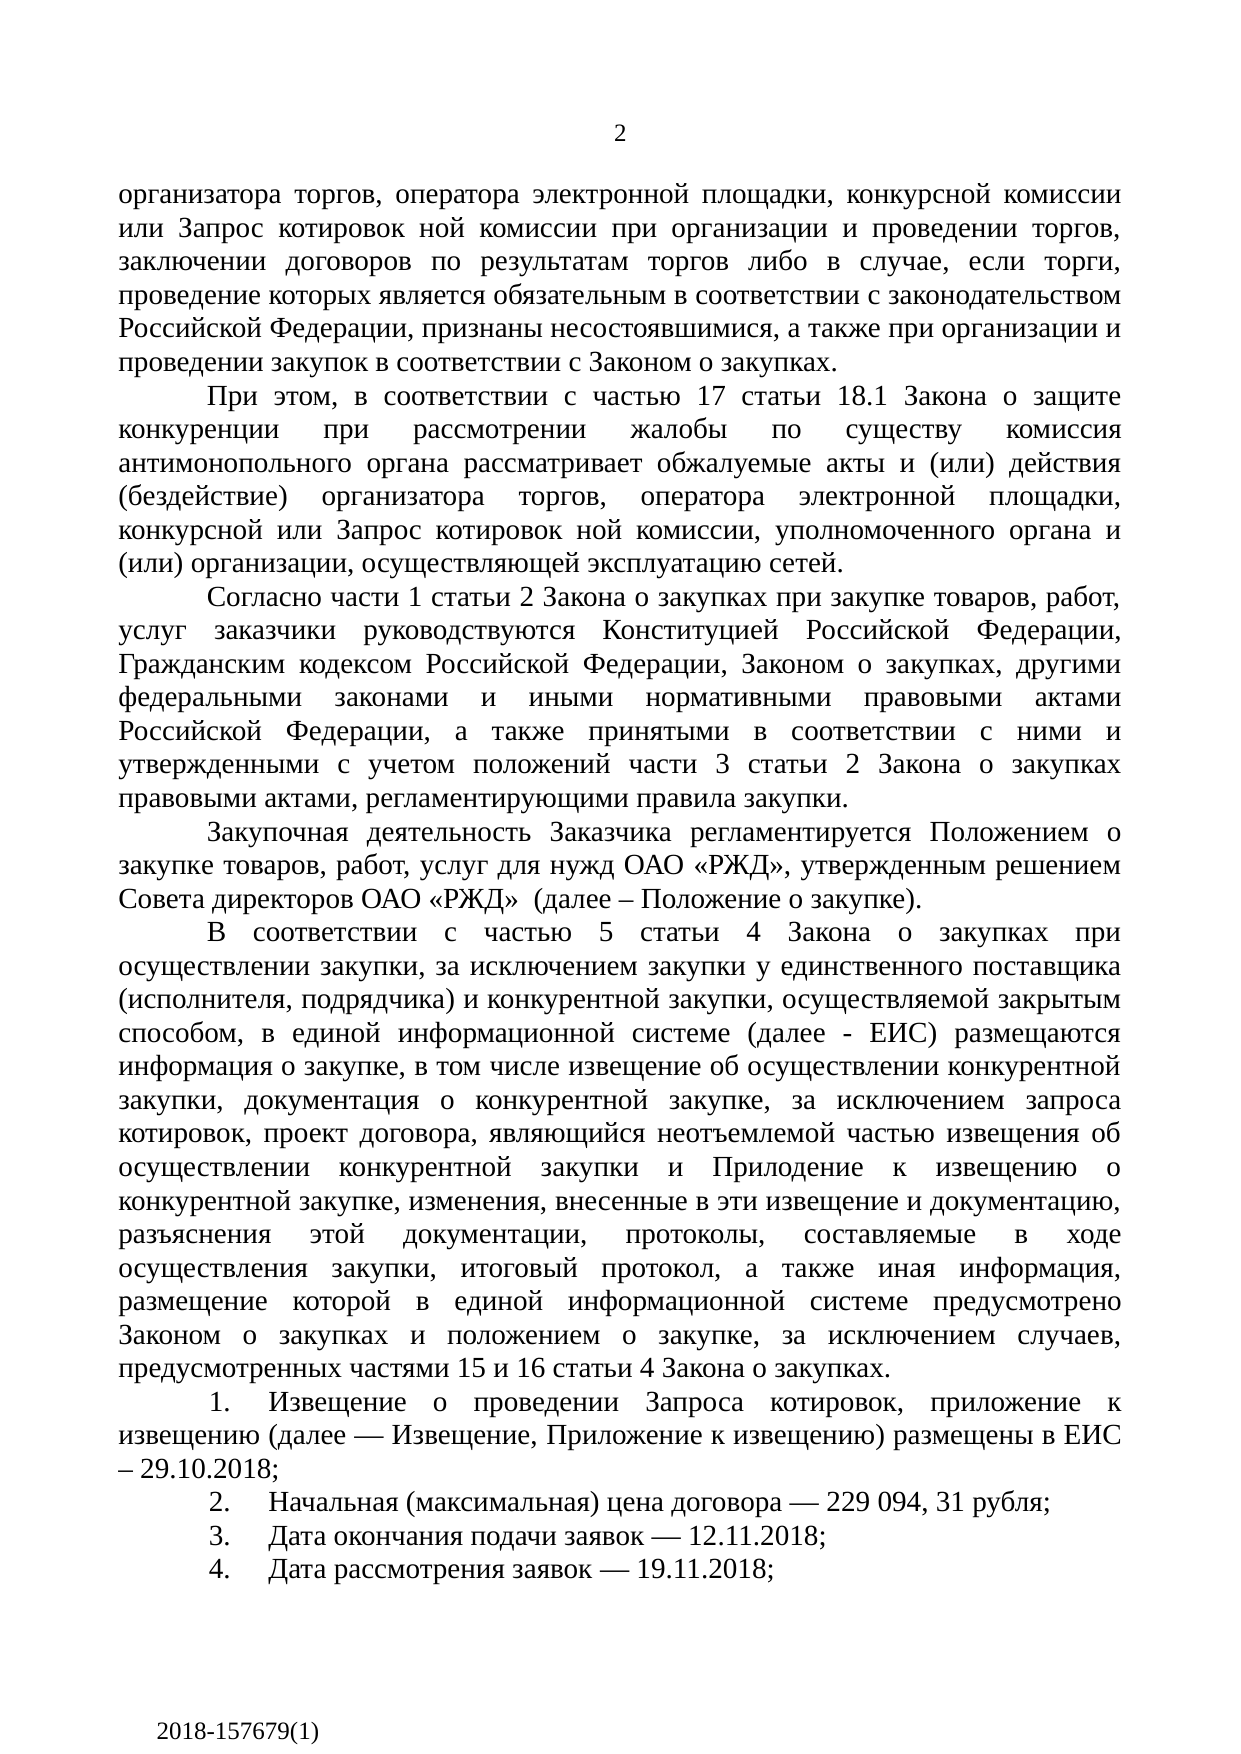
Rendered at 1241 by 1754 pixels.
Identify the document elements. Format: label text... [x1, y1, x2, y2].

text При этом, в соответствии с частью 17 статьи 18.1 Закона о защите конкуренции при рассмотрении жалобы по существу комиссия антимонопольного органа рассматривает обжалуемые акты и (или) действия (бездействие) организатора торгов, оператора электронной площадки, конкурсной или Запрос котировок ной комиссии, уполномоченного органа и (или) организации, осуществляющей эксплуатацию сетей. [118, 378, 1122, 579]
text Согласно части 1 статьи 2 Закона о закупках при закупке товаров, работ, услуг заказчики руководствуются Конституцией Российской Федерации, Гражданским кодексом Российской Федерации, Законом о закупках, другими федеральными законами и иными нормативными правовыми актами Российской Федерации, а также принятыми в соответствии с ними и утвержденными с учетом положений части 3 статьи 2 Закона о закупках правовыми актами, регламентирующими правила закупки. [118, 579, 1122, 814]
text организатора торгов, оператора электронной площадки, конкурсной комиссии или Запрос котировок ной комиссии при организации и проведении торгов, заключении договоров по результатам торгов либо в случае, если торги, проведение которых является обязательным в соответствии с законодательством Российской Федерации, признаны несостоявшимися, а также при организации и проведении закупок в соответствии с Законом о закупках. [118, 176, 1122, 378]
text Закупочная деятельность Заказчика регламентируется Положением о закупке товаров, работ, услуг для нужд ОАО «РЖД», утвержденным решением Совета директоров ОАО «РЖД» (далее – Положение о закупке). [118, 814, 1122, 914]
text В соответствии с частью 5 статьи 4 Закона о закупках при осуществлении закупки, за исключением закупки у единственного поставщика (исполнителя, подрядчика) и конкурентной закупки, осуществляемой закрытым способом, в единой информационной системе (далее - ЕИС) размещаются информация о закупке, в том числе извещение об осуществлении конкурентной закупки, документация о конкурентной закупке, за исключением запроса котировок, проект договора, являющийся неотъемлемой частью извещения об осуществлении конкурентной закупки и Прилодение к извещению о конкурентной закупке, изменения, внесенные в эти извещение и документацию, разъяснения этой документации, протоколы, составляемые в ходе осуществления закупки, итоговый протокол, а также иная информация, размещение которой в единой информационной системе предусмотрено Законом о закупках и положением о закупке, за исключением случаев, предусмотренных частями 15 и 16 статьи 4 Закона о закупках. [118, 914, 1122, 1384]
list Дата рассмотрения заявок — 19.11.2018; [118, 1552, 1122, 1585]
list Начальная (максимальная) цена договора — 229 094, 31 рубля; [118, 1484, 1122, 1518]
list Дата окончания подачи заявок — 12.11.2018; [118, 1518, 1122, 1552]
list Извещение о проведении Запроса котировок, приложение к извещению (далее — Извещение, Приложение к извещению) размещены в ЕИС – 29.10.2018; [118, 1384, 1122, 1484]
